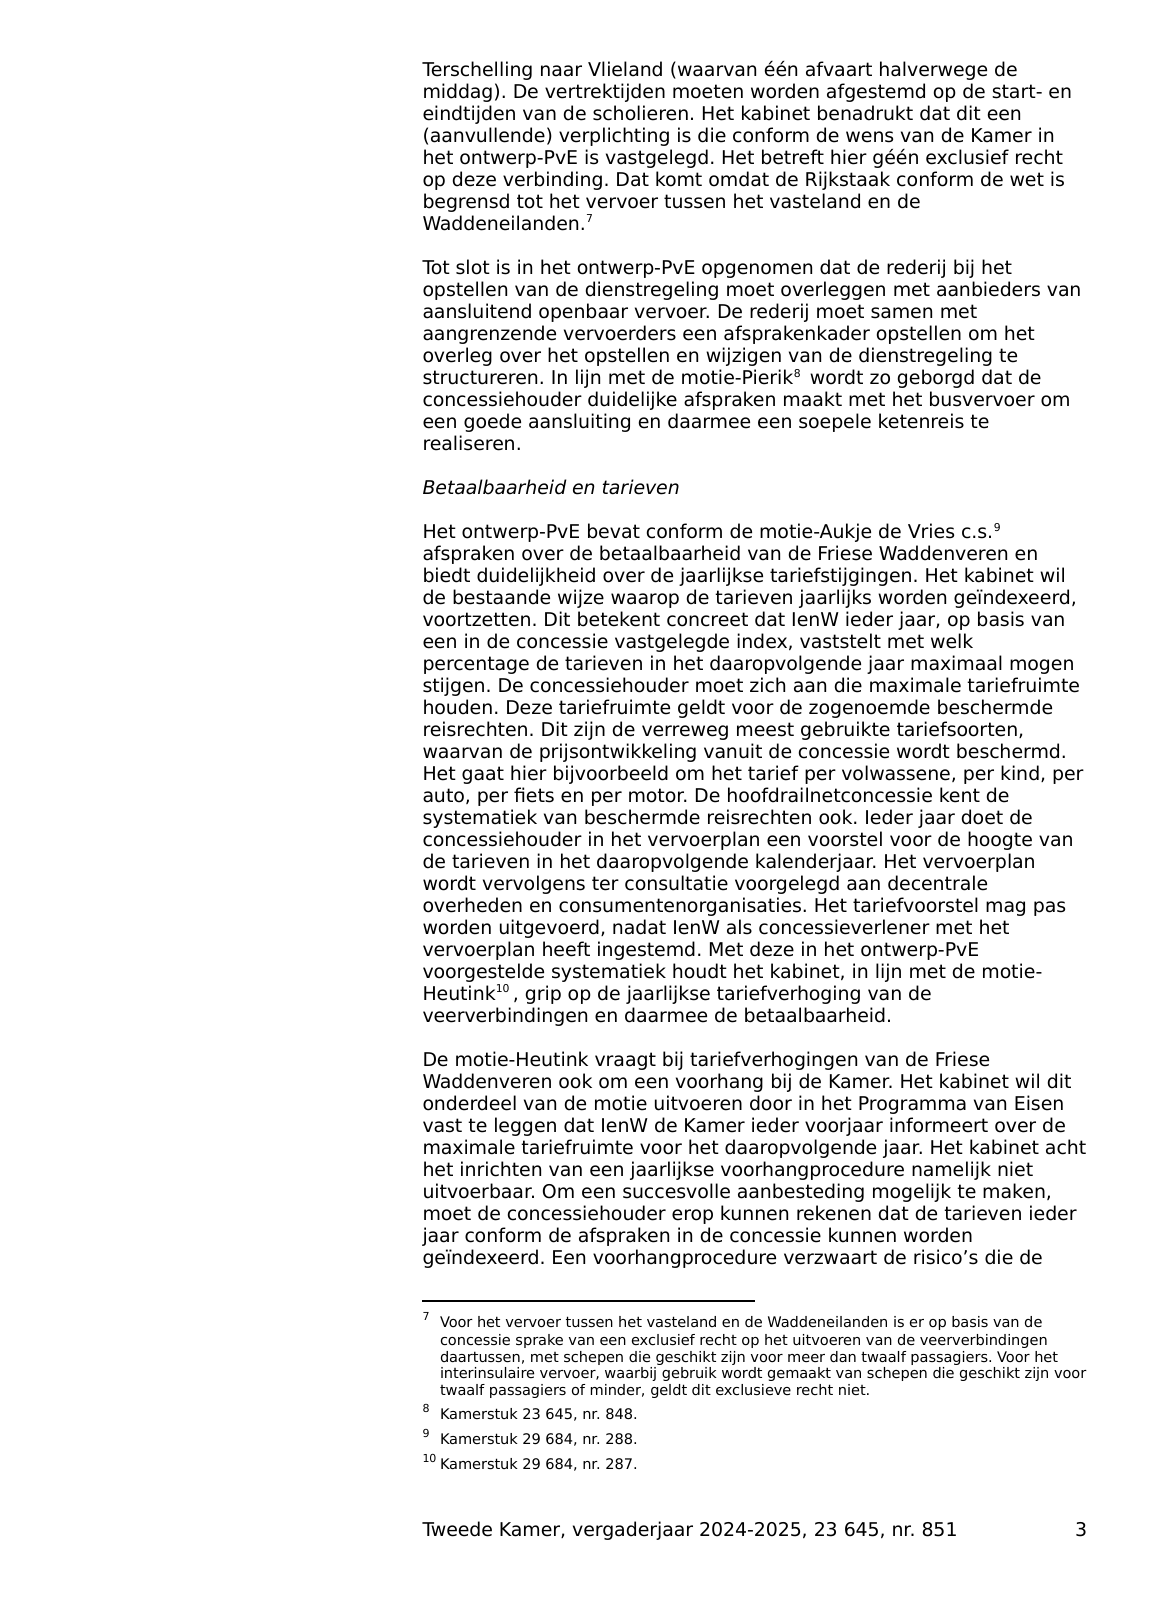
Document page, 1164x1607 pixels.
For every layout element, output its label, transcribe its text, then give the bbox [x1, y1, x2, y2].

subtitle Betaalbaarheid en tarieven [422, 477, 1087, 499]
text Terschelling naar Vlieland (waarvan één afvaart halverwege de middag). De vertrektijden moeten worden afgestemd op de start- en eindtijden van de scholieren. Het kabinet benadrukt dat dit een (aanvullende) verplichting is die conform de wens van de Kamer in het ontwerp-PvE is vastgelegd. Het betreft hier géén exclusief recht op deze verbinding. Dat komt omdat de Rijkstaak conform de wet is begrensd tot het vervoer tussen het vasteland en de Waddeneilanden. [422, 59, 1087, 235]
text Het ontwerp-PvE bevat conform de motie-Aukje de Vries c.s. afspraken over de betaalbaarheid van de Friese Waddenveren en biedt duidelijkheid over de jaarlijkse tariefstijgingen. Het kabinet wil de bestaande wijze waarop de tarieven jaarlijks worden geïndexeerd, voortzetten. Dit betekent concreet dat IenW ieder jaar, op basis van een in de concessie vastgelegde index, vaststelt met welk percentage de tarieven in het daaropvolgende jaar maximaal mogen stijgen. De concessiehouder moet zich aan die maximale tariefruimte houden. Deze tariefruimte geldt voor de zogenoemde beschermde reisrechten. Dit zijn de verreweg meest gebruikte tariefsoorten, waarvan de prijsontwikkeling vanuit de concessie wordt beschermd. Het gaat hier bijvoorbeeld om het tarief per volwassene, per kind, per auto, per fiets en per motor. De hoofdrailnetconcessie kent de systematiek van beschermde reisrechten ook. Ieder jaar doet de concessiehouder in het vervoerplan een voorstel voor de hoogte van de tarieven in het daaropvolgende kalenderjaar. Het vervoerplan wordt vervolgens ter consultatie voorgelegd aan decentrale overheden en consumentenorganisaties. Het tariefvoorstel mag pas worden uitgevoerd, nadat IenW als concessieverlener met het vervoerplan heeft ingestemd. Met deze in het ontwerp-PvE voorgestelde systematiek houdt het kabinet, in lijn met de motie-Heutink, grip op de jaarlijkse tariefverhoging van de veerverbindingen en daarmee de betaalbaarheid. [422, 521, 1087, 1027]
text Tot slot is in het ontwerp-PvE opgenomen dat de rederij bij het opstellen van de dienstregeling moet overleggen met aanbieders van aansluitend openbaar vervoer. De rederij moet samen met aangrenzende vervoerders een afsprakenkader opstellen om het overleg over het opstellen en wijzigen van de dienstregeling te structureren. In lijn met de motie-Pierik wordt zo geborgd dat de concessiehouder duidelijke afspraken maakt met het busvervoer om een goede aansluiting en daarmee een soepele ketenreis te realiseren. [422, 257, 1087, 455]
text Kamerstuk 23 645, nr. 848. [422, 1402, 1087, 1424]
text Voor het vervoer tussen het vasteland en de Waddeneilanden is er op basis van de concessie sprake van een exclusief recht op het uitvoeren van de veerverbindingen daartussen, met schepen die geschikt zijn voor meer dan twaalf passagiers. Voor het interinsulaire vervoer, waarbij gebruik wordt gemaakt van schepen die geschikt zijn voor twaalf passagiers of minder, geldt dit exclusieve recht niet. [422, 1310, 1087, 1399]
text Kamerstuk 29 684, nr. 288. [422, 1427, 1087, 1449]
text De motie-Heutink vraagt bij tariefverhogingen van de Friese Waddenveren ook om een voorhang bij de Kamer. Het kabinet wil dit onderdeel van de motie uitvoeren door in het Programma van Eisen vast te leggen dat IenW de Kamer ieder voorjaar informeert over de maximale tariefruimte voor het daaropvolgende jaar. Het kabinet acht het inrichten van een jaarlijkse voorhangprocedure namelijk niet uitvoerbaar. Om een succesvolle aanbesteding mogelijk te maken, moet de concessiehouder erop kunnen rekenen dat de tarieven ieder jaar conform de afspraken in de concessie kunnen worden geïndexeerd. Een voorhangprocedure verzwaart de risico’s die de [422, 1049, 1087, 1269]
text Kamerstuk 29 684, nr. 287. [422, 1452, 1087, 1474]
